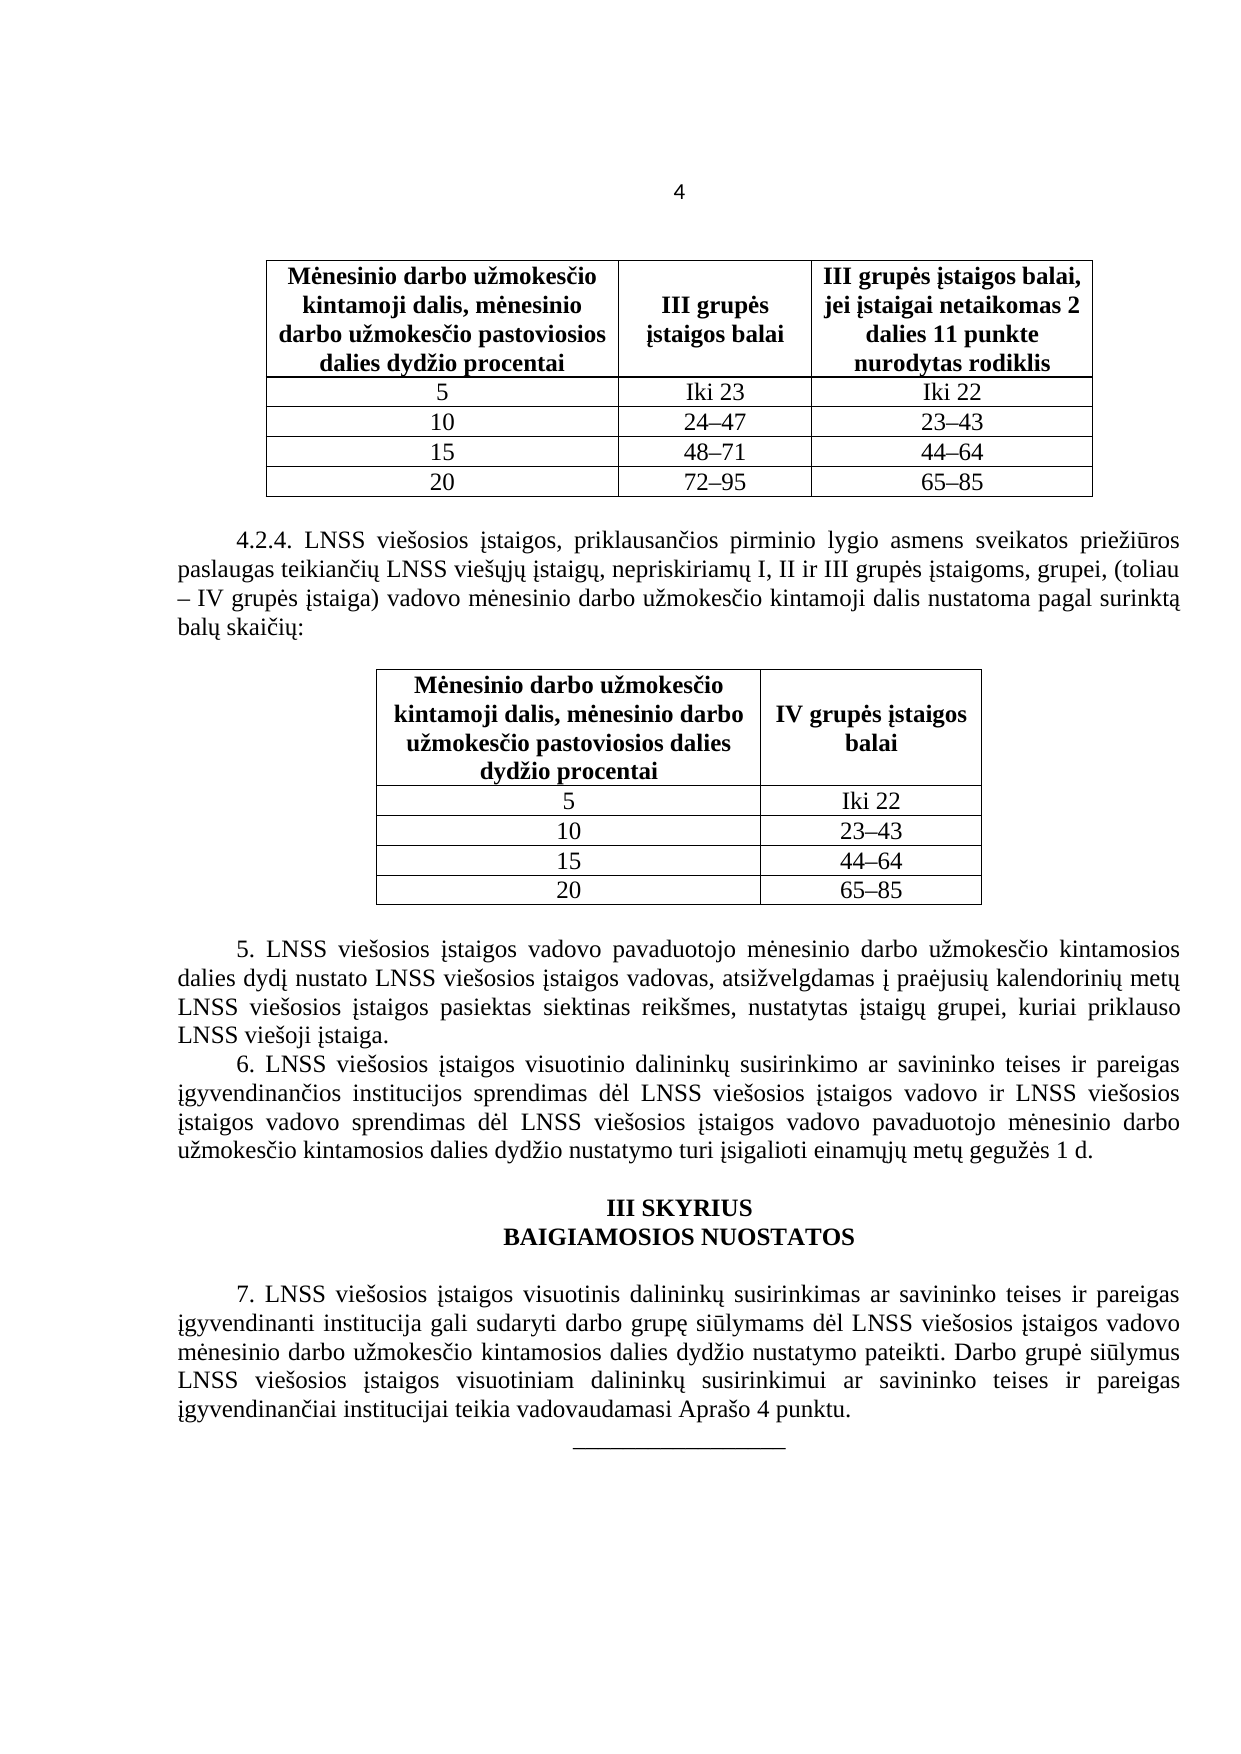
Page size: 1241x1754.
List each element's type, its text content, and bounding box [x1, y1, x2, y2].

table_cell 5 [267, 378, 618, 406]
text _________________ [177, 1423, 1181, 1452]
table_header IV grupės įstaigos balai [761, 670, 981, 785]
table_cell 72–95 [619, 467, 811, 496]
table_header Mėnesinio darbo užmokesčio kintamoji dalis, mėnesinio darbo užmokesčio pastoviosios dalies dydžio procentai [267, 261, 618, 376]
table_cell 24–47 [619, 407, 811, 436]
text 6. LNSS viešosios įstaigos visuotinio dalininkų susirinkimo ar savininko teises ir pareigas įgyvendinančios institucijos sprendimas dėl LNSS viešosios įstaigos vadovo ir LNSS viešosios įstaigos vadovo sprendimas dėl LNSS viešosios įstaigos vadovo pavaduotojo mėnesinio darbo užmokesčio kintamosios dalies dydžio nustatymo turi įsigalioti einamųjų metų gegužės 1 d. [177, 1049, 1181, 1164]
table_cell Iki 22 [812, 378, 1092, 406]
text BAIGIAMOSIOS NUOSTATOS [177, 1222, 1181, 1250]
table_cell 65–85 [761, 876, 981, 904]
table_header Mėnesinio darbo užmokesčio kintamoji dalis, mėnesinio darbo užmokesčio pastoviosios dalies dydžio procentai [377, 670, 760, 785]
table_cell 44–64 [761, 846, 981, 874]
table_cell 65–85 [812, 467, 1092, 496]
table_cell 15 [267, 437, 618, 466]
table_cell 48–71 [619, 437, 811, 466]
table_cell 20 [377, 876, 760, 904]
text 4.2.4. LNSS viešosios įstaigos, priklausančios pirminio lygio asmens sveikatos priežiūros paslaugas teikiančių LNSS viešųjų įstaigų, nepriskiriamų I, II ir III grupės įstaigoms, grupei, (toliau – IV grupės įstaiga) vadovo mėnesinio darbo užmokesčio kintamoji dalis nustatoma pagal surinktą balų skaičių: [177, 525, 1181, 640]
table_cell Iki 23 [619, 378, 811, 406]
table_header III grupės įstaigos balai, jei įstaigai netaikomas 2 dalies 11 punkte nurodytas rodiklis [812, 261, 1092, 376]
table_cell 23–43 [761, 816, 981, 845]
table_cell 20 [267, 467, 618, 496]
text 5. LNSS viešosios įstaigos vadovo pavaduotojo mėnesinio darbo užmokesčio kintamosios dalies dydį nustato LNSS viešosios įstaigos vadovas, atsižvelgdamas į praėjusių kalendorinių metų LNSS viešosios įstaigos pasiektas siektinas reikšmes, nustatytas įstaigų grupei, kuriai priklauso LNSS viešoji įstaiga. [177, 934, 1181, 1049]
text 7. LNSS viešosios įstaigos visuotinis dalininkų susirinkimas ar savininko teises ir pareigas įgyvendinanti institucija gali sudaryti darbo grupę siūlymams dėl LNSS viešosios įstaigos vadovo mėnesinio darbo užmokesčio kintamosios dalies dydžio nustatymo pateikti. Darbo grupė siūlymus LNSS viešosios įstaigos visuotiniam dalininkų susirinkimui ar savininko teises ir pareigas įgyvendinančiai institucijai teikia vadovaudamasi Aprašo 4 punktu. [177, 1279, 1181, 1423]
table_cell Iki 22 [761, 786, 981, 815]
table_cell 5 [377, 786, 760, 815]
table_cell 44–64 [812, 437, 1092, 466]
table_header III grupės įstaigos balai [619, 261, 811, 376]
table_cell 10 [377, 816, 760, 845]
table_cell 23–43 [812, 407, 1092, 436]
table_cell 15 [377, 846, 760, 874]
text III SKYRIUS [177, 1193, 1181, 1222]
table_cell 10 [267, 407, 618, 436]
